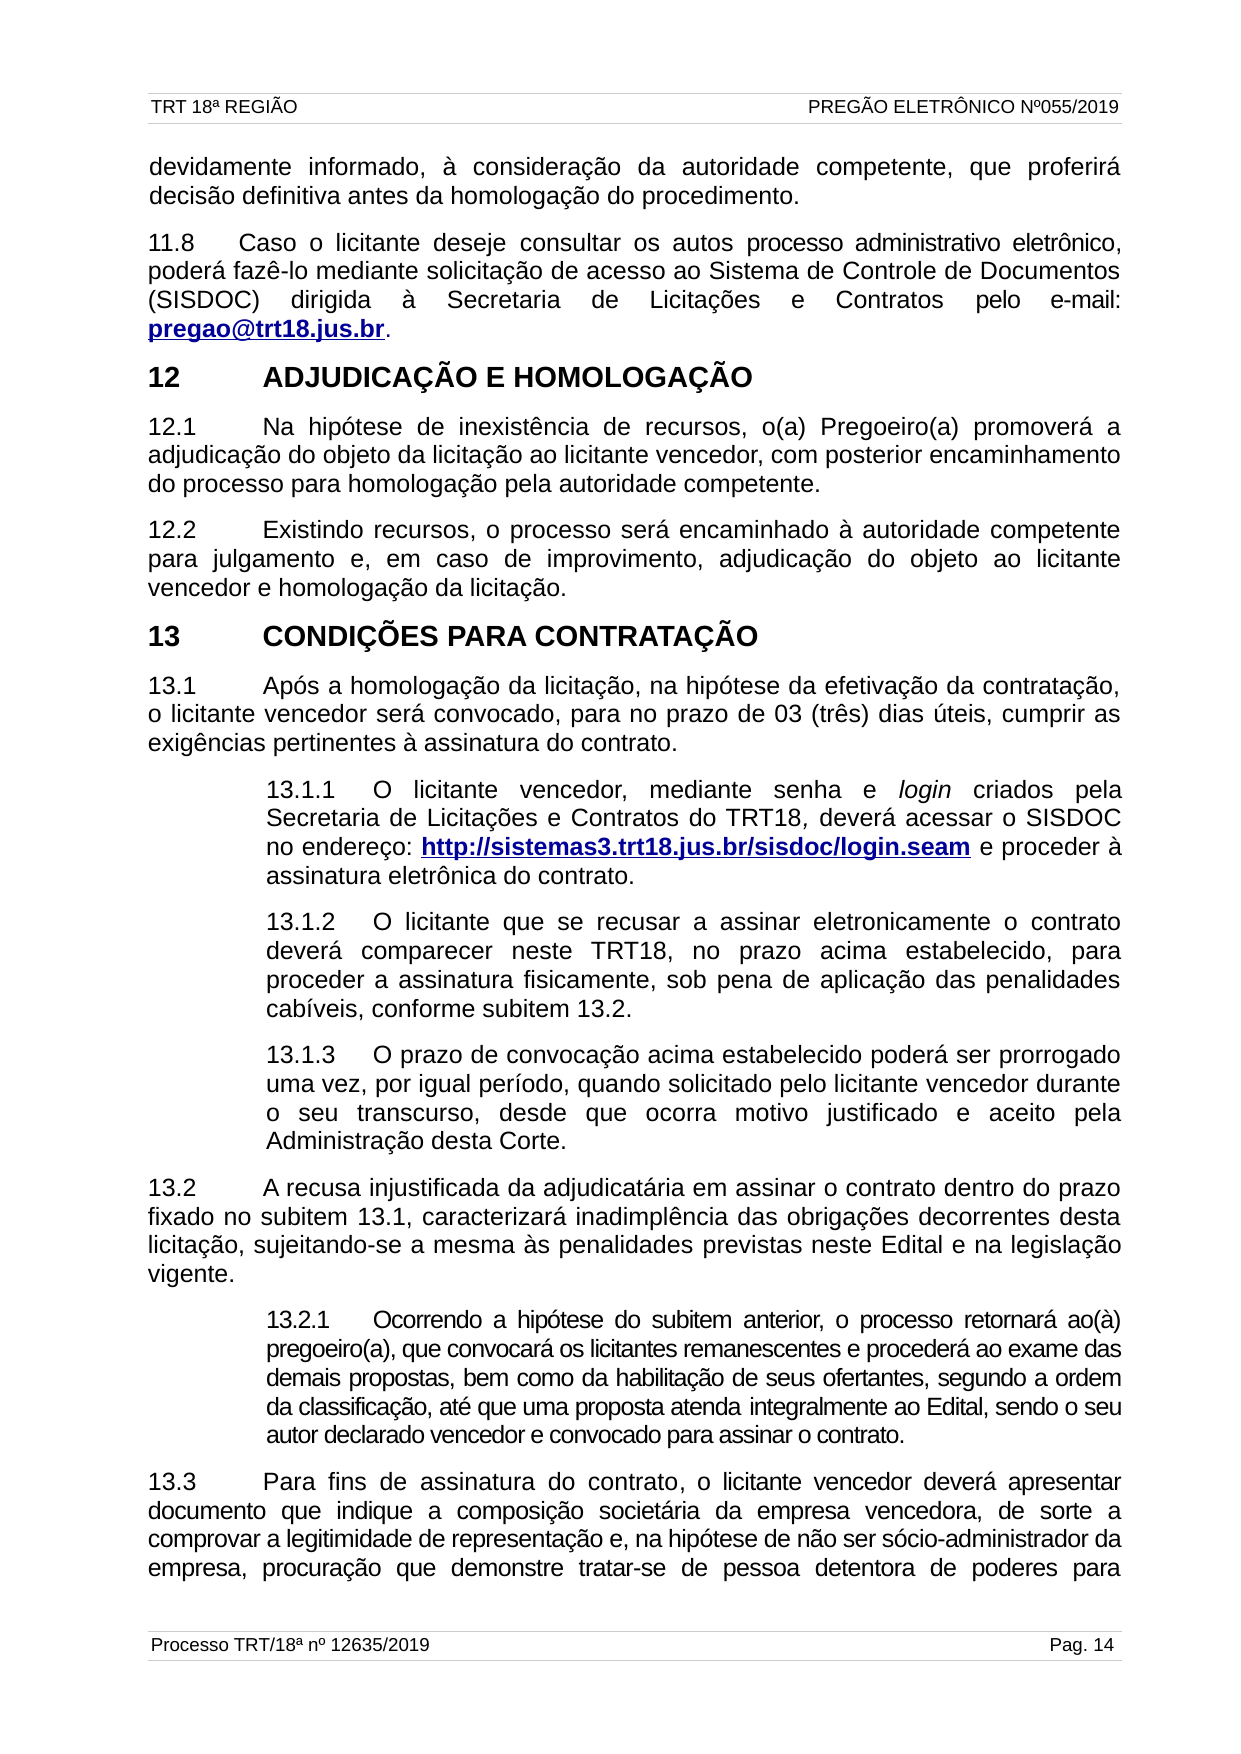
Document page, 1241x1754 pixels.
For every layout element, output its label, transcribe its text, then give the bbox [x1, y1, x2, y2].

text 12.1 Na hipótese de inexistência de recursos, o(a) Pregoeiro(a) promoverá a adjudicação do objeto da licitação ao licitante vencedor, com posterior encaminhamento do processo para homologação pela autoridade competente. [148, 411, 1122, 498]
text devidamente informado, à consideração da autoridade competente, que proferirá decisão definitiva antes da homologação do procedimento. [149, 152, 1122, 210]
text 13 CONDIÇÕES PARA CONTRATAÇÃO [148, 619, 1122, 653]
list 13.1.2 O licitante que se recusar a assinar eletronicamente o contrato deverá comparecer neste TRT18, no prazo acima estabelecido, para proceder a assinatura fisicamente, sob pena de aplicação das penalidades cabíveis, conforme subitem 13.2. [266, 907, 1122, 1022]
list 13.1.3 O prazo de convocação acima estabelecido poderá ser prorrogado uma vez, por igual período, quando solicitado pelo licitante vencedor durante o seu transcurso, desde que ocorra motivo justificado e aceito pela Administração desta Corte. [266, 1040, 1122, 1155]
text 12 ADJUDICAÇÃO E HOMOLOGAÇÃO [148, 360, 1122, 394]
text 11.8 Caso o licitante deseje consultar os autos processo administrativo eletrônico, poderá fazê-lo mediante solicitação de acesso ao Sistema de Controle de Documentos (SISDOC) dirigida à Secretaria de Licitações e Contratos pelo e-mail: pregao@trt18.jus.br. [148, 227, 1122, 342]
list 13.3 Para fins de assinatura do contrato, o licitante vencedor deverá apresentar documento que indique a composição societária da empresa vencedora, de sorte a comprovar a legitimidade de representação e, na hipótese de não ser sócio-administrador da empresa, procuração que demonstre tratar-se de pessoa detentora de poderes para [148, 1467, 1122, 1582]
text 13.1.1 O licitante vencedor, mediante senha e login criados pela Secretaria de Licitações e Contratos do TRT18, deverá acessar o SISDOC no endereço: http://sistemas3.trt18.jus.br/sisdoc/login.seam e proceder à assinatura eletrônica do contrato. [266, 774, 1122, 889]
list 13.2.1 Ocorrendo a hipótese do subitem anterior, o processo retornará ao(à) pregoeiro(a), que convocará os licitantes remanescentes e procederá ao exame das demais propostas, bem como da habilitação de seus ofertantes, segundo a ordem da classificação, até que uma proposta atenda integralmente ao Edital, sendo o seu autor declarado vencedor e convocado para assinar o contrato. [266, 1305, 1122, 1449]
text 13.2 A recusa injustificada da adjudicatária em assinar o contrato dentro do prazo fixado no subitem 13.1, caracterizará inadimplência das obrigações decorrentes desta licitação, sujeitando-se a mesma às penalidades previstas neste Edital e na legislação vigente. [148, 1173, 1122, 1288]
text 13.1 Após a homologação da licitação, na hipótese da efetivação da contratação, o licitante vencedor será convocado, para no prazo de 03 (três) dias úteis, cumprir as exigências pertinentes à assinatura do contrato. [148, 671, 1122, 757]
text 12.2 Existindo recursos, o processo será encaminhado à autoridade competente para julgamento e, em caso de improvimento, adjudicação do objeto ao licitante vencedor e homologação da licitação. [148, 515, 1122, 602]
